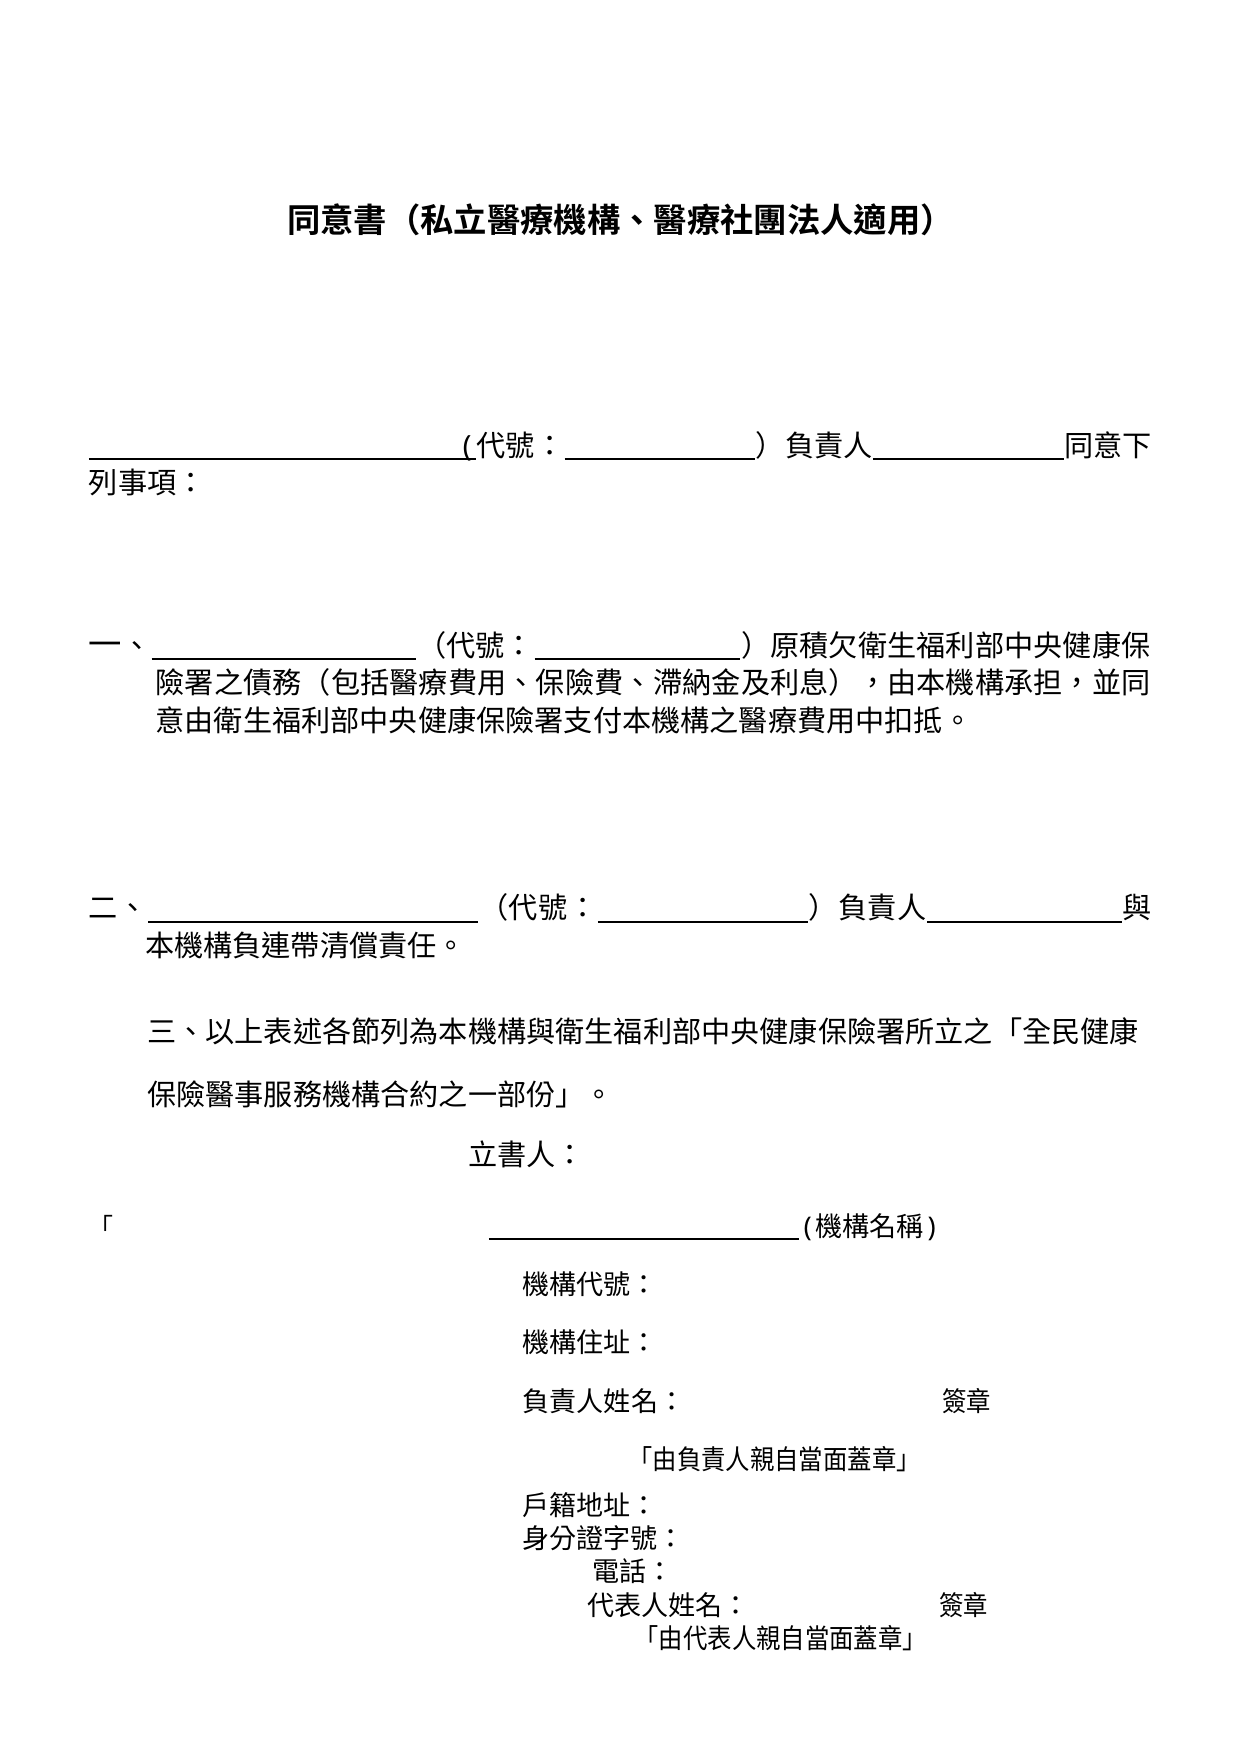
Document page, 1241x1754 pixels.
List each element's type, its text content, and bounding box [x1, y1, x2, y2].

text 機構住址： [89, 1326, 1152, 1359]
text 機構代號： [89, 1268, 1152, 1301]
text 立書人： [89, 1138, 1152, 1172]
text 三、以上表述各節列為本機構與衛生福利部中央健康保險署所立之「全民健康保險醫事服務機構合約之一部份」。 [147, 988, 1152, 1113]
text 二、 （代號： ）負責人 與本機構負連帶清償責任。 [89, 888, 1152, 963]
text 一、 （代號： ）原積欠衛生福利部中央健康保險署之債務（包括醫療費用、保險費、滯納金及利息），由本機構承担，並同意由衛生福利部中央健康保險署支付本機構之醫療費用中扣抵。 [89, 626, 1152, 738]
text 「 (機構名稱) [89, 1209, 1152, 1243]
text 戶籍地址： [89, 1488, 1152, 1522]
text 身分證字號： [89, 1522, 1152, 1555]
text ｢由負責人親自當面蓋章｣ [89, 1443, 1152, 1476]
text (代號： ）負責人 同意下列事項： [89, 426, 1152, 501]
text ｢由代表人親自當面蓋章｣ [89, 1622, 1152, 1655]
text 同意書（私立醫療機構、醫療社團法人適用） [89, 176, 1152, 238]
text 負責人姓名： 簽章 [89, 1384, 1152, 1418]
text 代表人姓名： 簽章 [89, 1588, 1152, 1622]
text 電話： [89, 1555, 1152, 1588]
